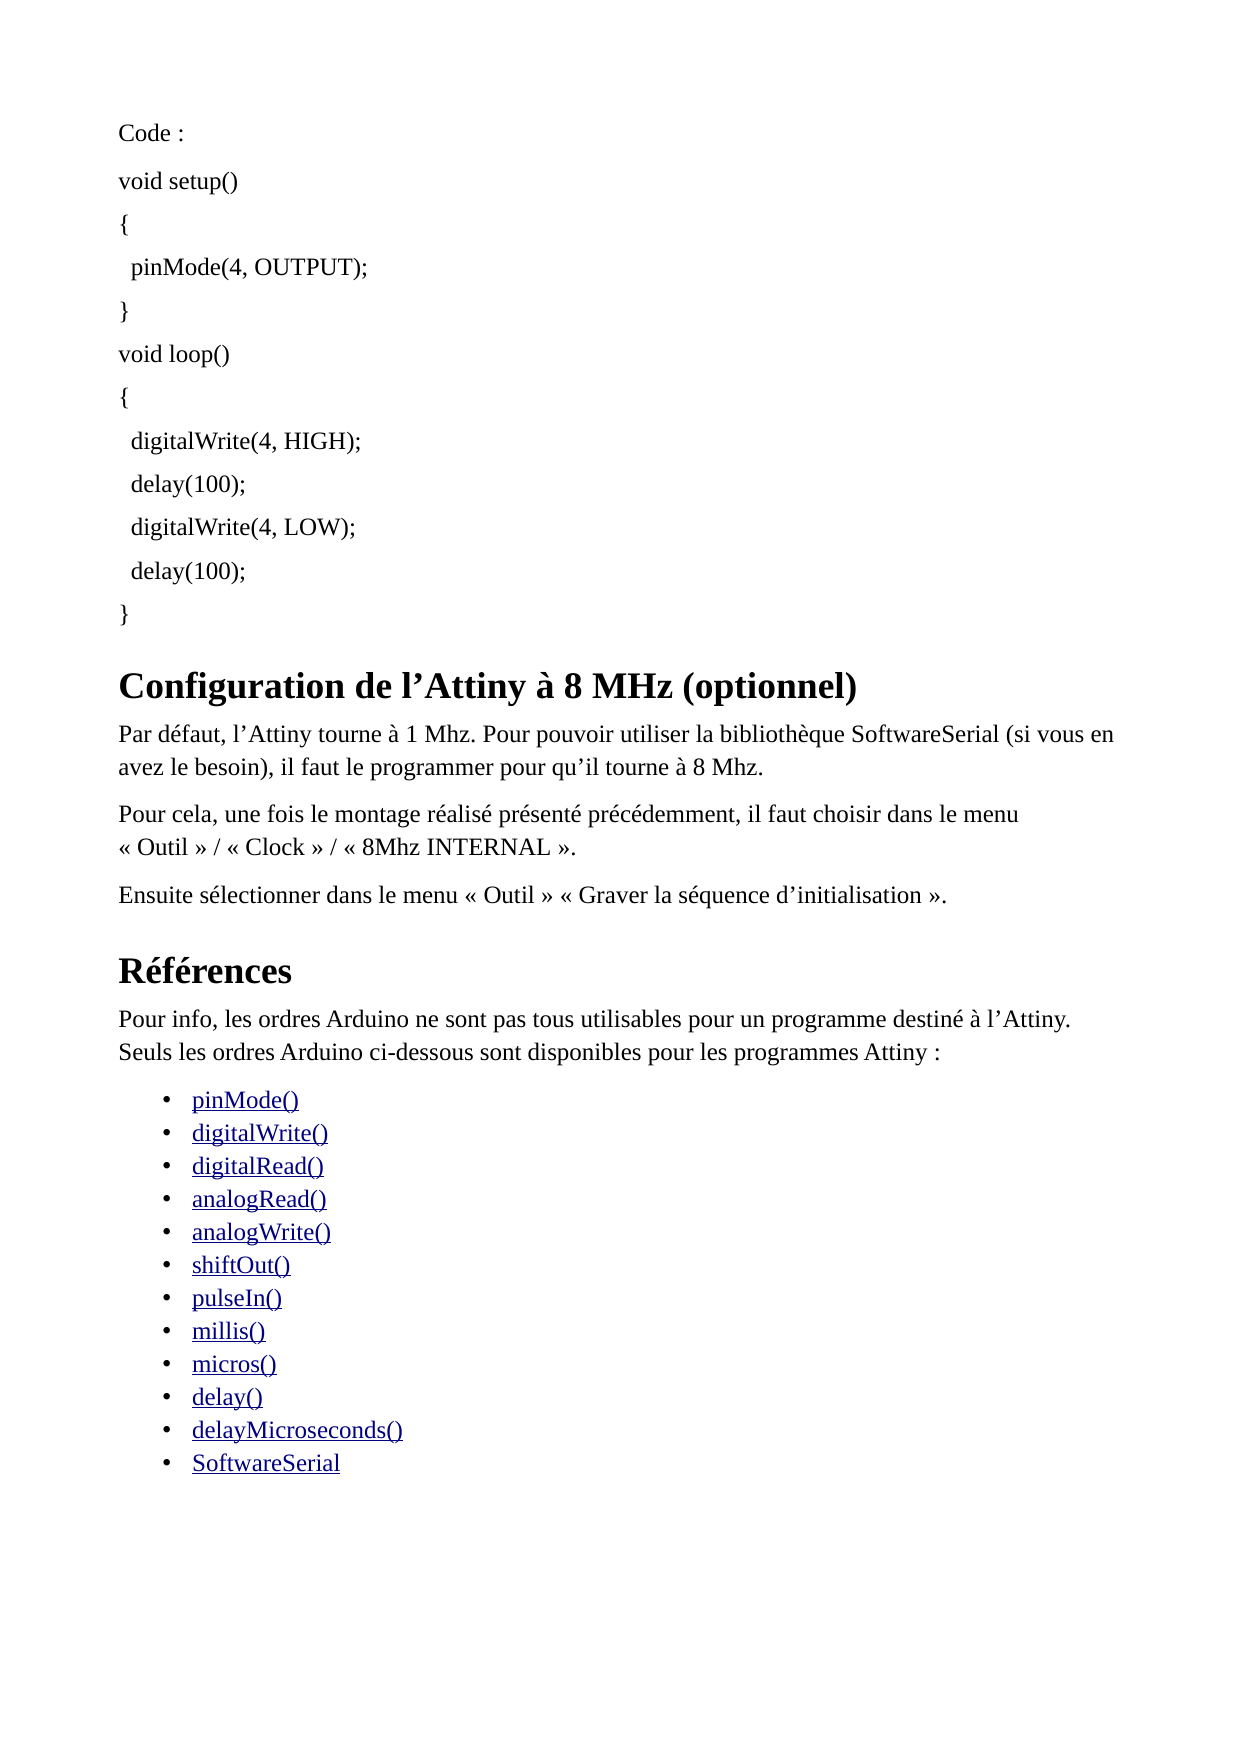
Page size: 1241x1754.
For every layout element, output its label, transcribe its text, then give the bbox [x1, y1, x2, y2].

text Pour cela, une fois le montage réalisé présenté précédemment, il faut choisir dans le menu « Outil » / « Clock » / « 8Mhz INTERNAL ». [118, 799, 1122, 861]
subtitle Configuration de l’Attiny à 8 MHz (optionnel) [118, 663, 1122, 706]
text } [118, 599, 1122, 628]
text Par défaut, l’Attiny tourne à 1 Mhz. Pour pouvoir utiliser la bibliothèque SoftwareSerial (si vous en avez le besoin), il faut le programmer pour qu’il tourne à 8 Mhz. [118, 719, 1122, 781]
text Code : [118, 118, 1122, 147]
list digitalWrite() [162, 1118, 1122, 1147]
list pulseIn() [162, 1283, 1122, 1312]
text digitalWrite(4, HIGH); [118, 426, 1122, 454]
text { [118, 209, 1122, 238]
list millis() [162, 1316, 1122, 1345]
text pinMode(4, OUTPUT); [118, 252, 1122, 281]
list analogWrite() [162, 1217, 1122, 1246]
text delay(100); [118, 469, 1122, 498]
text Ensuite sélectionner dans le menu « Outil » « Graver la séquence d’initialisation ». [118, 880, 1122, 909]
text delay(100); [118, 556, 1122, 584]
list pinMode() [162, 1085, 1122, 1113]
list micros() [162, 1349, 1122, 1378]
text { [118, 382, 1122, 411]
text void loop() [118, 339, 1122, 368]
list shiftOut() [162, 1250, 1122, 1279]
list delayMicroseconds() [162, 1415, 1122, 1444]
list analogRead() [162, 1184, 1122, 1213]
list SoftwareSerial [162, 1448, 1122, 1477]
list digitalRead() [162, 1151, 1122, 1179]
text void setup() [118, 166, 1122, 194]
text Pour info, les ordres Arduino ne sont pas tous utilisables pour un programme destiné à l’Attiny. Seuls les ordres Arduino ci-dessous sont disponibles pour les programmes Attiny : [118, 1004, 1122, 1066]
text } [118, 296, 1122, 324]
list delay() [162, 1382, 1122, 1411]
subtitle Références [118, 948, 1122, 992]
text digitalWrite(4, LOW); [118, 512, 1122, 541]
